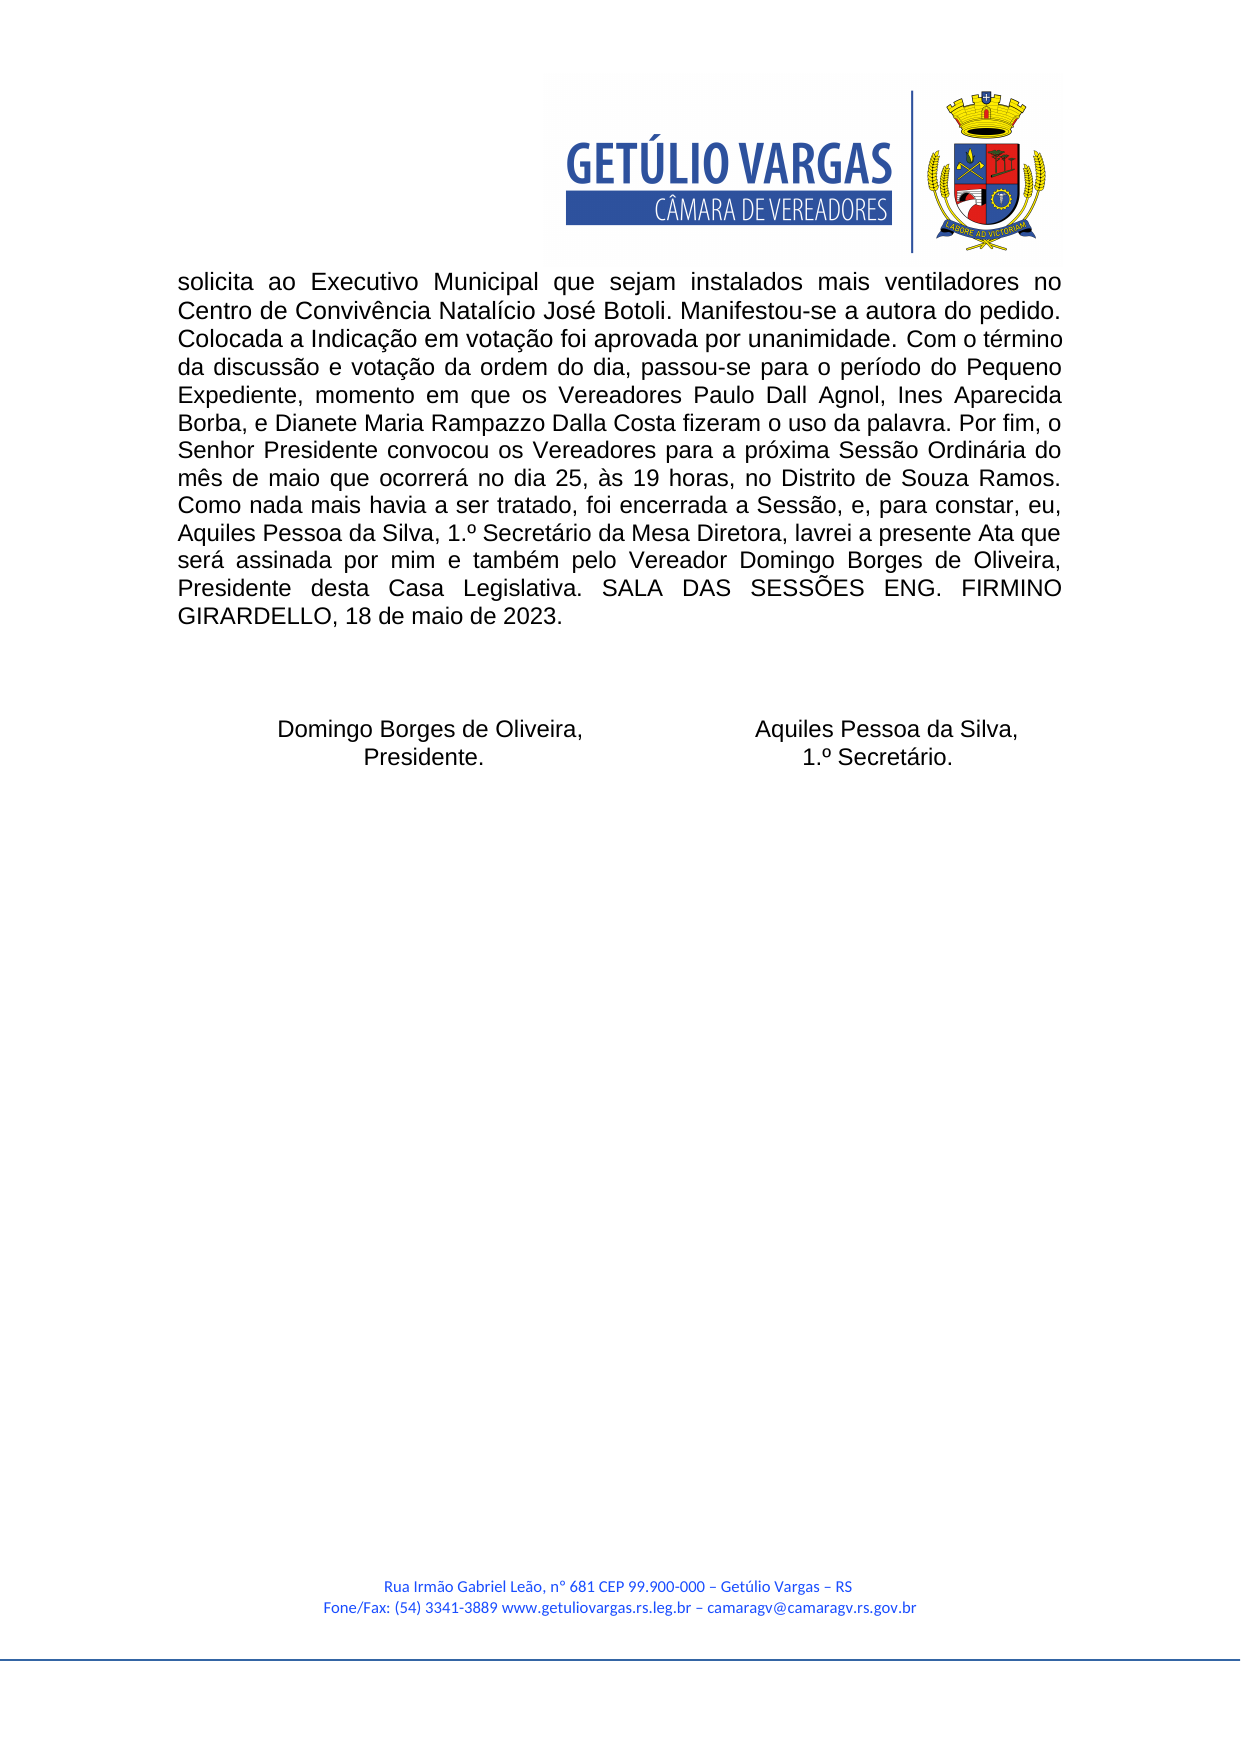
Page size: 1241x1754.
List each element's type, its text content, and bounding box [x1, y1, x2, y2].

text Presidente. 1.º Secretário. [177, 743, 1063, 770]
text solicita ao Executivo Municipal que sejam instalados mais ventiladores no Centro de Convivência Natalício José Botoli. Manifestou-se a autora do pedido. Colocada a Indicação em votação foi aprovada por unanimidade. Com o término da discussão e votação da ordem do dia, passou-se para o período do Pequeno Expediente, momento em que os Vereadores Paulo Dall Agnol, Ines Aparecida Borba, e Dianete Maria Rampazzo Dalla Costa fizeram o uso da palavra. Por fim, o Senhor Presidente convocou os Vereadores para a próxima Sessão Ordinária do mês de maio que ocorrerá no dia 25, às 19 horas, no Distrito de Souza Ramos. Como nada mais havia a ser tratado, foi encerrada a Sessão, e, para constar, eu, Aquiles Pessoa da Silva, 1.º Secretário da Mesa Diretora, lavrei a presente Ata que será assinada por mim e também pelo Vereador Domingo Borges de Oliveira, Presidente desta Casa Legislativa. SALA DAS SESSÕES ENG. FIRMINO GIRARDELLO, 18 de maio de 2023. [177, 236, 1063, 629]
text Domingo Borges de Oliveira, Aquiles Pessoa da Silva, [177, 715, 1063, 743]
